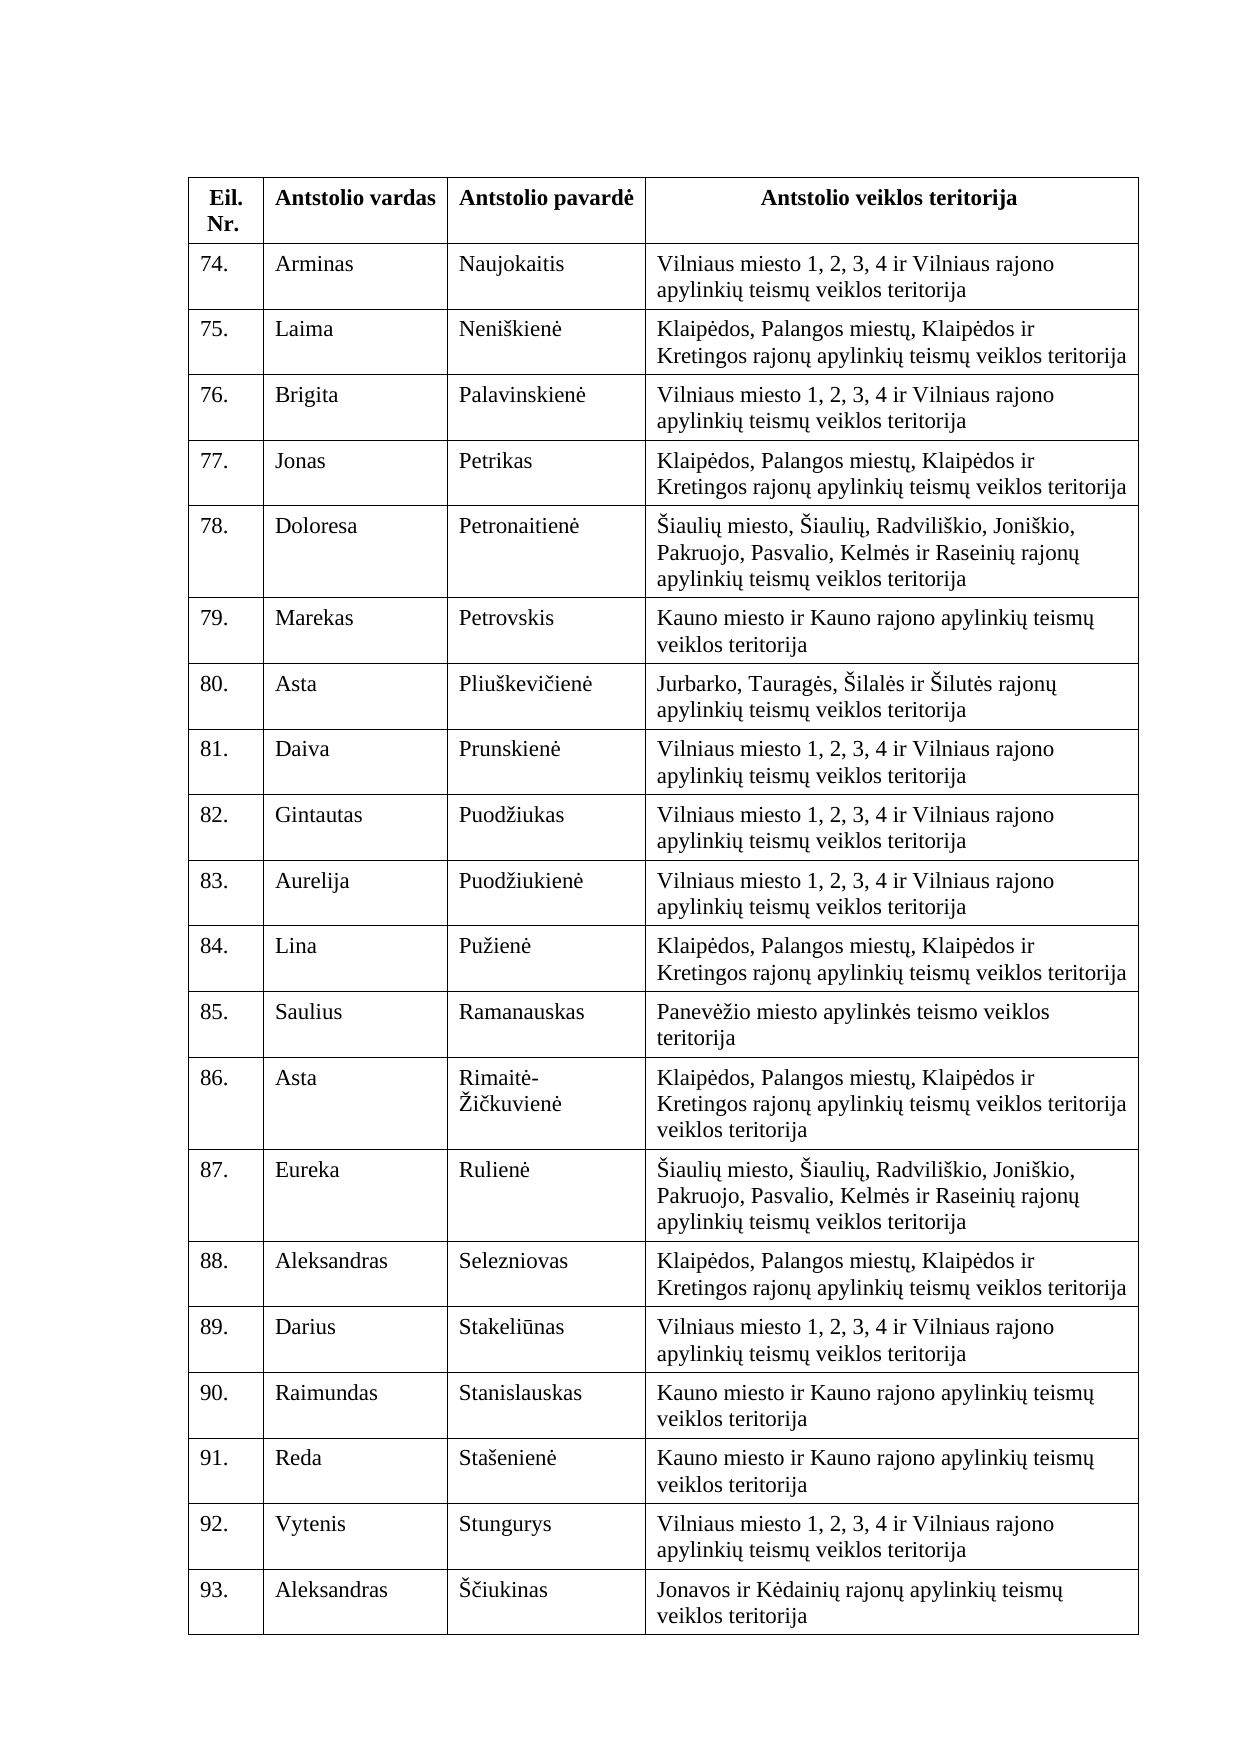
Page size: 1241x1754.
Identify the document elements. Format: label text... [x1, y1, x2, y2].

table_cell Stakeliūnas [448, 1307, 645, 1372]
table_cell Vilniaus miesto 1, 2, 3, 4 ir Vilniaus rajono apylinkių teismų veiklos teritorija [646, 1307, 1138, 1372]
table_cell Ščiukinas [448, 1570, 645, 1634]
table_cell Naujokaitis [448, 244, 645, 308]
table_header Eil. Nr. [189, 178, 263, 243]
table_cell Daiva [264, 730, 447, 794]
table_cell Prunskienė [448, 730, 645, 794]
table_cell 92. [189, 1504, 263, 1569]
table_cell Vilniaus miesto 1, 2, 3, 4 ir Vilniaus rajono apylinkių teismų veiklos teritorija [646, 375, 1138, 440]
table_cell Petrovskis [448, 598, 645, 663]
table_cell 83. [189, 861, 263, 925]
table_cell Arminas [264, 244, 447, 308]
table_cell 84. [189, 926, 263, 991]
table_cell Pužienė [448, 926, 645, 991]
table_cell 82. [189, 795, 263, 860]
table_cell Gintautas [264, 795, 447, 860]
table_header Antstolio vardas [264, 178, 447, 243]
table_cell Eureka [264, 1150, 447, 1241]
table_cell Jurbarko, Tauragės, Šilalės ir Šilutės rajonų apylinkių teismų veiklos teritorija [646, 664, 1138, 728]
table_cell Asta [264, 1058, 447, 1149]
table_cell Aleksandras [264, 1242, 447, 1306]
table_cell 79. [189, 598, 263, 663]
table_cell 91. [189, 1439, 263, 1503]
table_cell 75. [189, 310, 263, 374]
table_cell Ramanauskas [448, 992, 645, 1057]
table_cell 90. [189, 1373, 263, 1437]
table_cell Reda [264, 1439, 447, 1503]
table_cell Brigita [264, 375, 447, 440]
table_cell Laima [264, 310, 447, 374]
table_cell 74. [189, 244, 263, 308]
table_cell 78. [189, 506, 263, 597]
table_cell Klaipėdos, Palangos miestų, Klaipėdos ir Kretingos rajonų apylinkių teismų veiklos teritorija [646, 926, 1138, 991]
table_cell Vytenis [264, 1504, 447, 1569]
table_cell Kauno miesto ir Kauno rajono apylinkių teismų veiklos teritorija [646, 1373, 1138, 1437]
table_cell Šiaulių miesto, Šiaulių, Radviliškio, Joniškio, Pakruojo, Pasvalio, Kelmės ir Raseinių rajonų apylinkių teismų veiklos teritorija [646, 1150, 1138, 1241]
table_cell Petronaitienė [448, 506, 645, 597]
table_cell Šiaulių miesto, Šiaulių, Radviliškio, Joniškio, Pakruojo, Pasvalio, Kelmės ir Raseinių rajonų apylinkių teismų veiklos teritorija [646, 506, 1138, 597]
table_cell Neniškienė [448, 310, 645, 374]
table_cell Vilniaus miesto 1, 2, 3, 4 ir Vilniaus rajono apylinkių teismų veiklos teritorija [646, 730, 1138, 794]
table_cell Palavinskienė [448, 375, 645, 440]
table_cell Kauno miesto ir Kauno rajono apylinkių teismų veiklos teritorija [646, 598, 1138, 663]
table_cell Kauno miesto ir Kauno rajono apylinkių teismų veiklos teritorija [646, 1439, 1138, 1503]
table_cell Doloresa [264, 506, 447, 597]
table_cell Klaipėdos, Palangos miestų, Klaipėdos ir Kretingos rajonų apylinkių teismų veiklos teritorija [646, 310, 1138, 374]
table_cell 87. [189, 1150, 263, 1241]
table_cell 89. [189, 1307, 263, 1372]
table_cell Stanislauskas [448, 1373, 645, 1437]
table_cell Puodžiukienė [448, 861, 645, 925]
table_cell 80. [189, 664, 263, 728]
table_cell 86. [189, 1058, 263, 1149]
table_cell Jonas [264, 441, 447, 505]
table_cell Vilniaus miesto 1, 2, 3, 4 ir Vilniaus rajono apylinkių teismų veiklos teritorija [646, 795, 1138, 860]
table_cell Stašenienė [448, 1439, 645, 1503]
table_cell Lina [264, 926, 447, 991]
table_header Antstolio veiklos teritorija [646, 178, 1138, 243]
table_cell Darius [264, 1307, 447, 1372]
table_cell Vilniaus miesto 1, 2, 3, 4 ir Vilniaus rajono apylinkių teismų veiklos teritorija [646, 244, 1138, 308]
table_cell 81. [189, 730, 263, 794]
table_cell 85. [189, 992, 263, 1057]
table_cell Aleksandras [264, 1570, 447, 1634]
table_cell Jonavos ir Kėdainių rajonų apylinkių teismų veiklos teritorija [646, 1570, 1138, 1634]
table_cell Klaipėdos, Palangos miestų, Klaipėdos ir Kretingos rajonų apylinkių teismų veiklos teritorija veiklos teritorija [646, 1058, 1138, 1149]
table_cell Aurelija [264, 861, 447, 925]
table_header Antstolio pavardė [448, 178, 645, 243]
table_cell Raimundas [264, 1373, 447, 1437]
table_cell Puodžiukas [448, 795, 645, 860]
table_cell 93. [189, 1570, 263, 1634]
table_cell Rulienė [448, 1150, 645, 1241]
table_cell Rimaitė- Žičkuvienė [448, 1058, 645, 1149]
table_cell Panevėžio miesto apylinkės teismo veiklos teritorija [646, 992, 1138, 1057]
table_cell Vilniaus miesto 1, 2, 3, 4 ir Vilniaus rajono apylinkių teismų veiklos teritorija [646, 1504, 1138, 1569]
table_cell Saulius [264, 992, 447, 1057]
table_cell 88. [189, 1242, 263, 1306]
table_cell 76. [189, 375, 263, 440]
table_cell Selezniovas [448, 1242, 645, 1306]
table_cell 77. [189, 441, 263, 505]
table_cell Marekas [264, 598, 447, 663]
table_cell Petrikas [448, 441, 645, 505]
table_cell Klaipėdos, Palangos miestų, Klaipėdos ir Kretingos rajonų apylinkių teismų veiklos teritorija [646, 441, 1138, 505]
table_cell Klaipėdos, Palangos miestų, Klaipėdos ir Kretingos rajonų apylinkių teismų veiklos teritorija [646, 1242, 1138, 1306]
table_cell Asta [264, 664, 447, 728]
table_cell Stungurys [448, 1504, 645, 1569]
table_cell Vilniaus miesto 1, 2, 3, 4 ir Vilniaus rajono apylinkių teismų veiklos teritorija [646, 861, 1138, 925]
table_cell Pliuškevičienė [448, 664, 645, 728]
